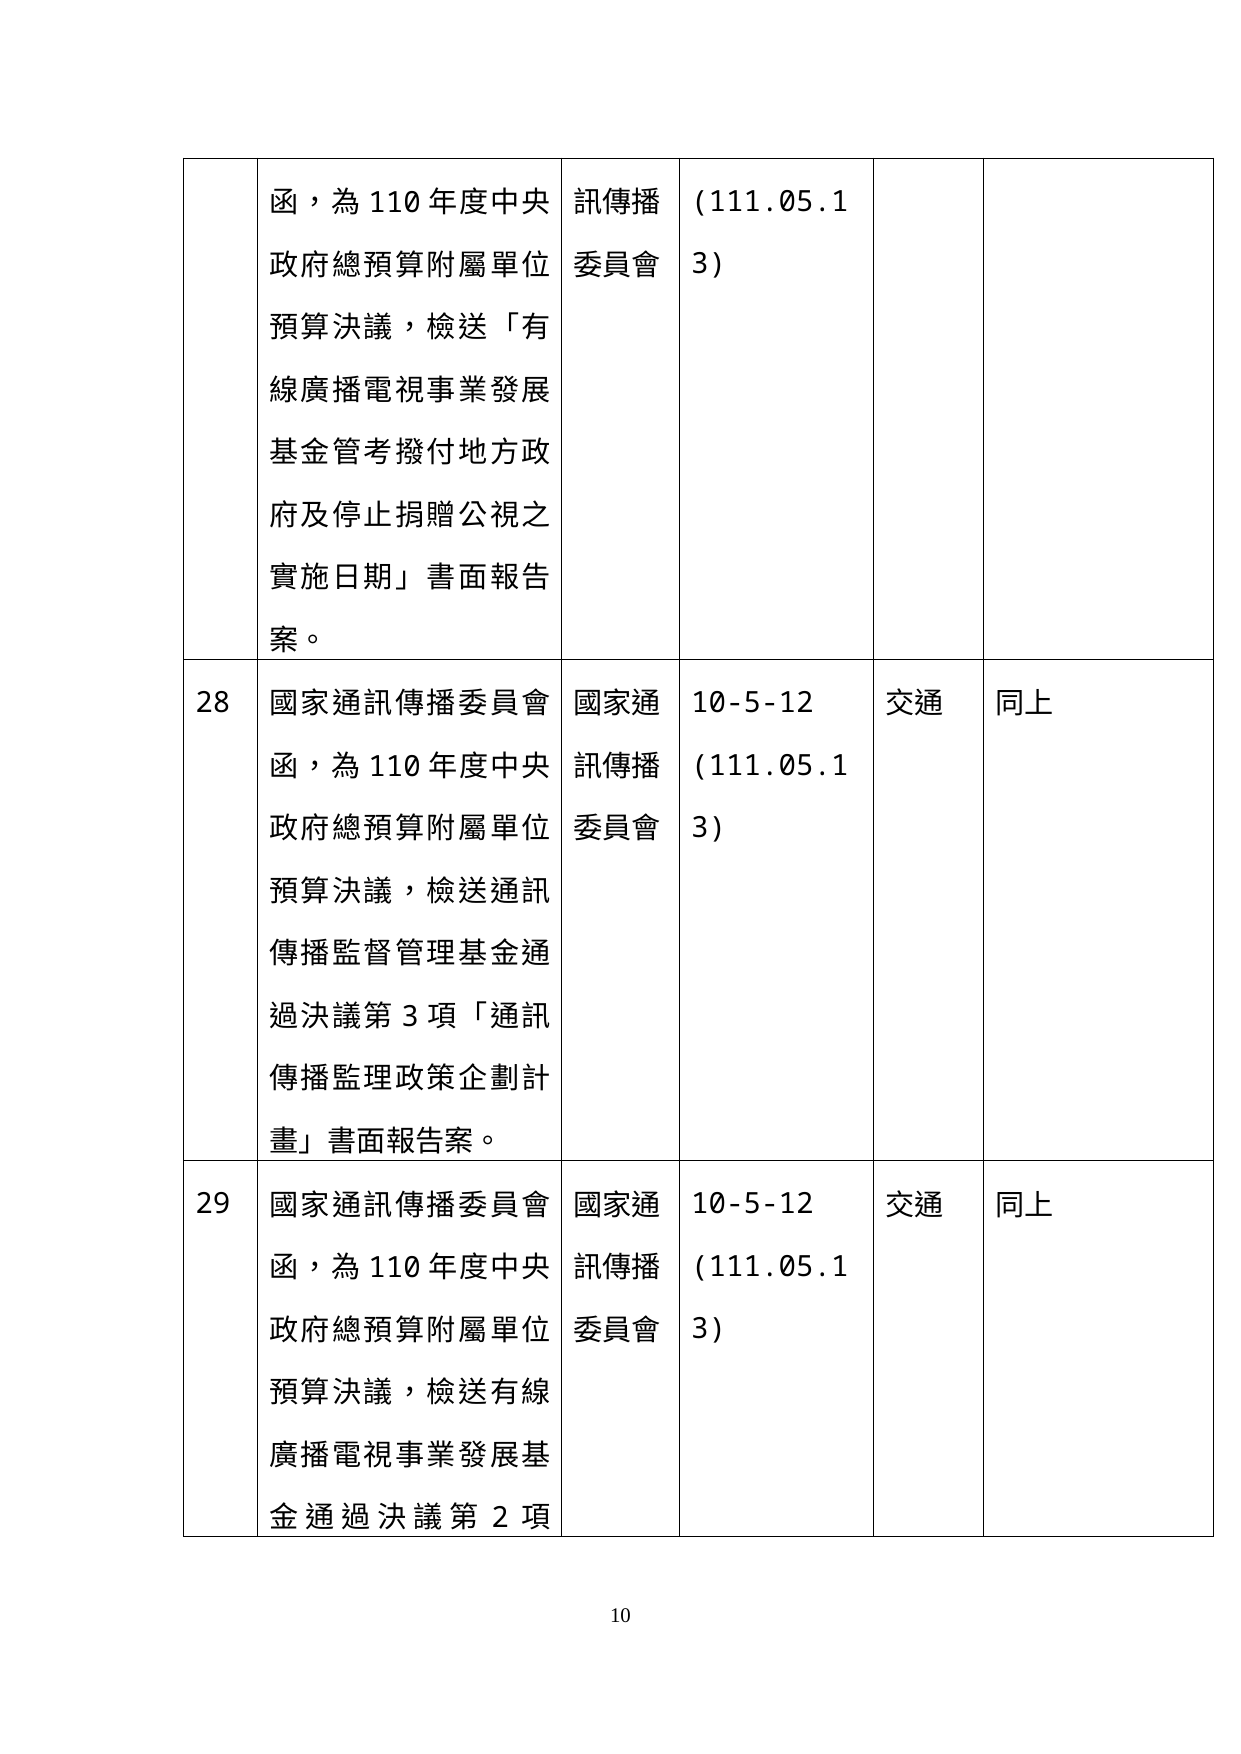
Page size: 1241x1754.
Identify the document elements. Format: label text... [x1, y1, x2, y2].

table_cell [184, 159, 257, 658]
table_cell 10-5-12 (111.05.13) [680, 1161, 873, 1536]
table_cell [184, 660, 257, 1159]
table_cell 國家通訊傳播委員會函，為110年度中央政府總預算附屬單位預算決議，檢送通訊傳播監督管理基金通過決議第3項「通訊傳播監理政策企劃計畫」書面報告案。 [258, 660, 561, 1159]
table_cell 同上 [984, 1161, 1213, 1536]
table_cell [184, 1161, 257, 1536]
table_cell [874, 159, 983, 658]
table_cell (111.05.13) [680, 159, 873, 658]
table_cell 交通 [874, 660, 983, 1159]
table_cell 訊傳播委員會 [562, 159, 679, 658]
table_cell 國家通訊傳播委員會 [562, 660, 679, 1159]
table_cell 函，為110年度中央政府總預算附屬單位預算決議，檢送「有線廣播電視事業發展基金管考撥付地方政府及停止捐贈公視之實施日期」書面報告案。 [258, 159, 561, 658]
table_cell [984, 159, 1213, 658]
table_cell 交通 [874, 1161, 983, 1536]
table_cell 10-5-12 (111.05.13) [680, 660, 873, 1159]
table_cell 同上 [984, 660, 1213, 1159]
table_cell 國家通訊傳播委員會 [562, 1161, 679, 1536]
table_cell 國家通訊傳播委員會函，為110年度中央政府總預算附屬單位預算決議，檢送有線廣播電視事業發展基金通過決議第2項 [258, 1161, 561, 1536]
